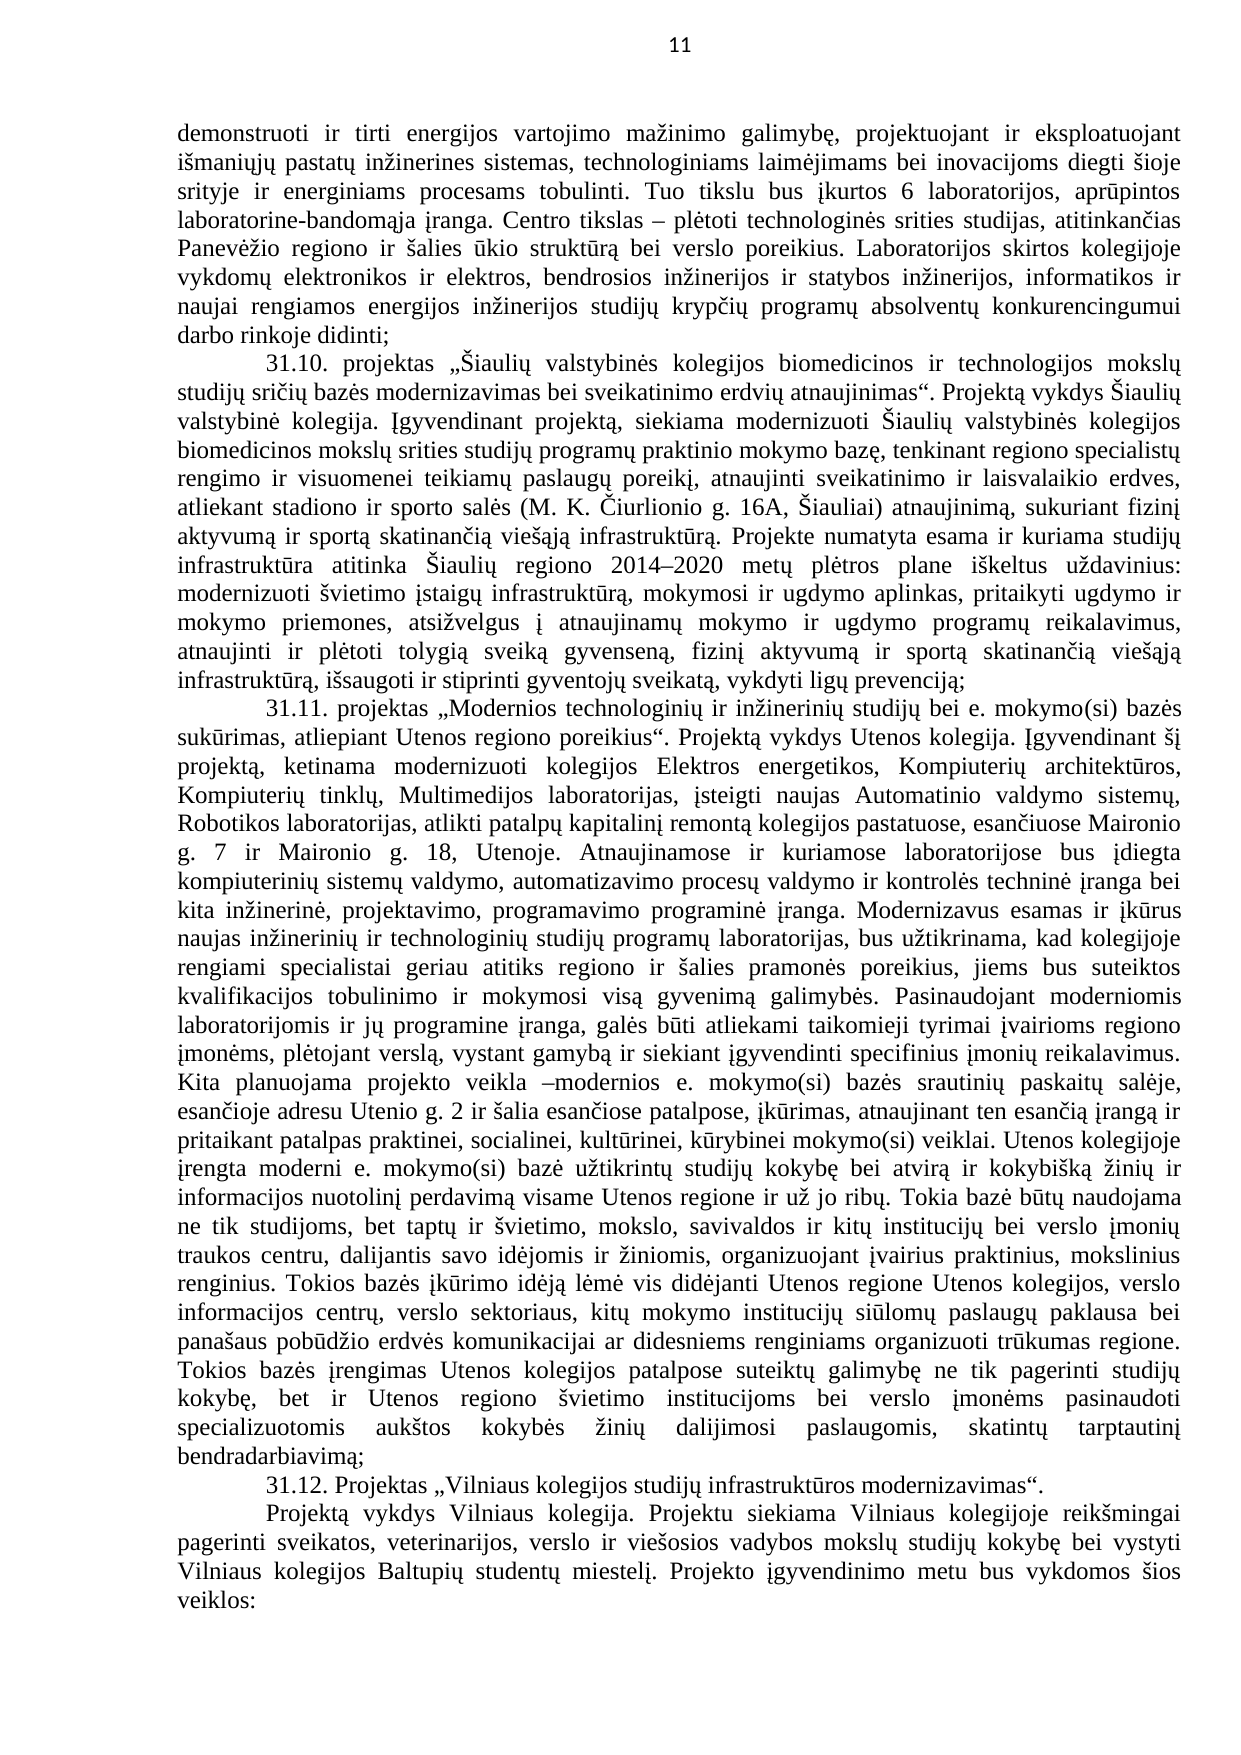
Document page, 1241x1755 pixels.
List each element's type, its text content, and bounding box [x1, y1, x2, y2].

text 31.11. projektas „Modernios technologinių ir inžinerinių studijų bei e. mokymo(si) bazės sukūrimas, atliepiant Utenos regiono poreikius“. Projektą vykdys Utenos kolegija. Įgyvendinant šį projektą, ketinama modernizuoti kolegijos Elektros energetikos, Kompiuterių architektūros, Kompiuterių tinklų, Multimedijos laboratorijas, įsteigti naujas Automatinio valdymo sistemų, Robotikos laboratorijas, atlikti patalpų kapitalinį remontą kolegijos pastatuose, esančiuose Maironio g. 7 ir Maironio g. 18, Utenoje. Atnaujinamose ir kuriamose laboratorijose bus įdiegta kompiuterinių sistemų valdymo, automatizavimo procesų valdymo ir kontrolės techninė įranga bei kita inžinerinė, projektavimo, programavimo programinė įranga. Modernizavus esamas ir įkūrus naujas inžinerinių ir technologinių studijų programų laboratorijas, bus užtikrinama, kad kolegijoje rengiami specialistai geriau atitiks regiono ir šalies pramonės poreikius, jiems bus suteiktos kvalifikacijos tobulinimo ir mokymosi visą gyvenimą galimybės. Pasinaudojant moderniomis laboratorijomis ir jų programine įranga, galės būti atliekami taikomieji tyrimai įvairioms regiono įmonėms, plėtojant verslą, vystant gamybą ir siekiant įgyvendinti specifinius įmonių reikalavimus. Kita planuojama projekto veikla –modernios e. mokymo(si) bazės srautinių paskaitų salėje, esančioje adresu Utenio g. 2 ir šalia esančiose patalpose, įkūrimas, atnaujinant ten esančią įrangą ir pritaikant patalpas praktinei, socialinei, kultūrinei, kūrybinei mokymo(si) veiklai. Utenos kolegijoje įrengta moderni e. mokymo(si) bazė užtikrintų studijų kokybę bei atvirą ir kokybišką žinių ir informacijos nuotolinį perdavimą visame Utenos regione ir už jo ribų. Tokia bazė būtų naudojama ne tik studijoms, bet taptų ir švietimo, mokslo, savivaldos ir kitų institucijų bei verslo įmonių traukos centru, dalijantis savo idėjomis ir žiniomis, organizuojant įvairius praktinius, mokslinius renginius. Tokios bazės įkūrimo idėją lėmė vis didėjanti Utenos regione Utenos kolegijos, verslo informacijos centrų, verslo sektoriaus, kitų mokymo institucijų siūlomų paslaugų paklausa bei panašaus pobūdžio erdvės komunikacijai ar didesniems renginiams organizuoti trūkumas regione. Tokios bazės įrengimas Utenos kolegijos patalpose suteiktų galimybę ne tik pagerinti studijų kokybę, bet ir Utenos regiono švietimo institucijoms bei verslo įmonėms pasinaudoti specializuotomis aukštos kokybės žinių dalijimosi paslaugomis, skatintų tarptautinį bendradarbiavimą; [177, 693, 1182, 1470]
text demonstruoti ir tirti energijos vartojimo mažinimo galimybę, projektuojant ir eksploatuojant išmaniųjų pastatų inžinerines sistemas, technologiniams laimėjimams bei inovacijoms diegti šioje srityje ir energiniams procesams tobulinti. Tuo tikslu bus įkurtos 6 laboratorijos, aprūpintos laboratorine-bandomąja įranga. Centro tikslas – plėtoti technologinės srities studijas, atitinkančias Panevėžio regiono ir šalies ūkio struktūrą bei verslo poreikius. Laboratorijos skirtos kolegijoje vykdomų elektronikos ir elektros, bendrosios inžinerijos ir statybos inžinerijos, informatikos ir naujai rengiamos energijos inžinerijos studijų krypčių programų absolventų konkurencingumui darbo rinkoje didinti; [177, 118, 1182, 348]
text Projektą vykdys Vilniaus kolegija. Projektu siekiama Vilniaus kolegijoje reikšmingai pagerinti sveikatos, veterinarijos, verslo ir viešosios vadybos mokslų studijų kokybę bei vystyti Vilniaus kolegijos Baltupių studentų miestelį. Projekto įgyvendinimo metu bus vykdomos šios veiklos: [177, 1498, 1182, 1613]
text 31.12. Projektas „Vilniaus kolegijos studijų infrastruktūros modernizavimas“. [177, 1470, 1182, 1498]
text 31.10. projektas „Šiaulių valstybinės kolegijos biomedicinos ir technologijos mokslų studijų sričių bazės modernizavimas bei sveikatinimo erdvių atnaujinimas“. Projektą vykdys Šiaulių valstybinė kolegija. Įgyvendinant projektą, siekiama modernizuoti Šiaulių valstybinės kolegijos biomedicinos mokslų srities studijų programų praktinio mokymo bazę, tenkinant regiono specialistų rengimo ir visuomenei teikiamų paslaugų poreikį, atnaujinti sveikatinimo ir laisvalaikio erdves, atliekant stadiono ir sporto salės (M. K. Čiurlionio g. 16A, Šiauliai) atnaujinimą, sukuriant fizinį aktyvumą ir sportą skatinančią viešąją infrastruktūrą. Projekte numatyta esama ir kuriama studijų infrastruktūra atitinka Šiaulių regiono 2014–2020 metų plėtros plane iškeltus uždavinius: modernizuoti švietimo įstaigų infrastruktūrą, mokymosi ir ugdymo aplinkas, pritaikyti ugdymo ir mokymo priemones, atsižvelgus į atnaujinamų mokymo ir ugdymo programų reikalavimus, atnaujinti ir plėtoti tolygią sveiką gyvenseną, fizinį aktyvumą ir sportą skatinančią viešąją infrastruktūrą, išsaugoti ir stiprinti gyventojų sveikatą, vykdyti ligų prevenciją; [177, 348, 1182, 693]
